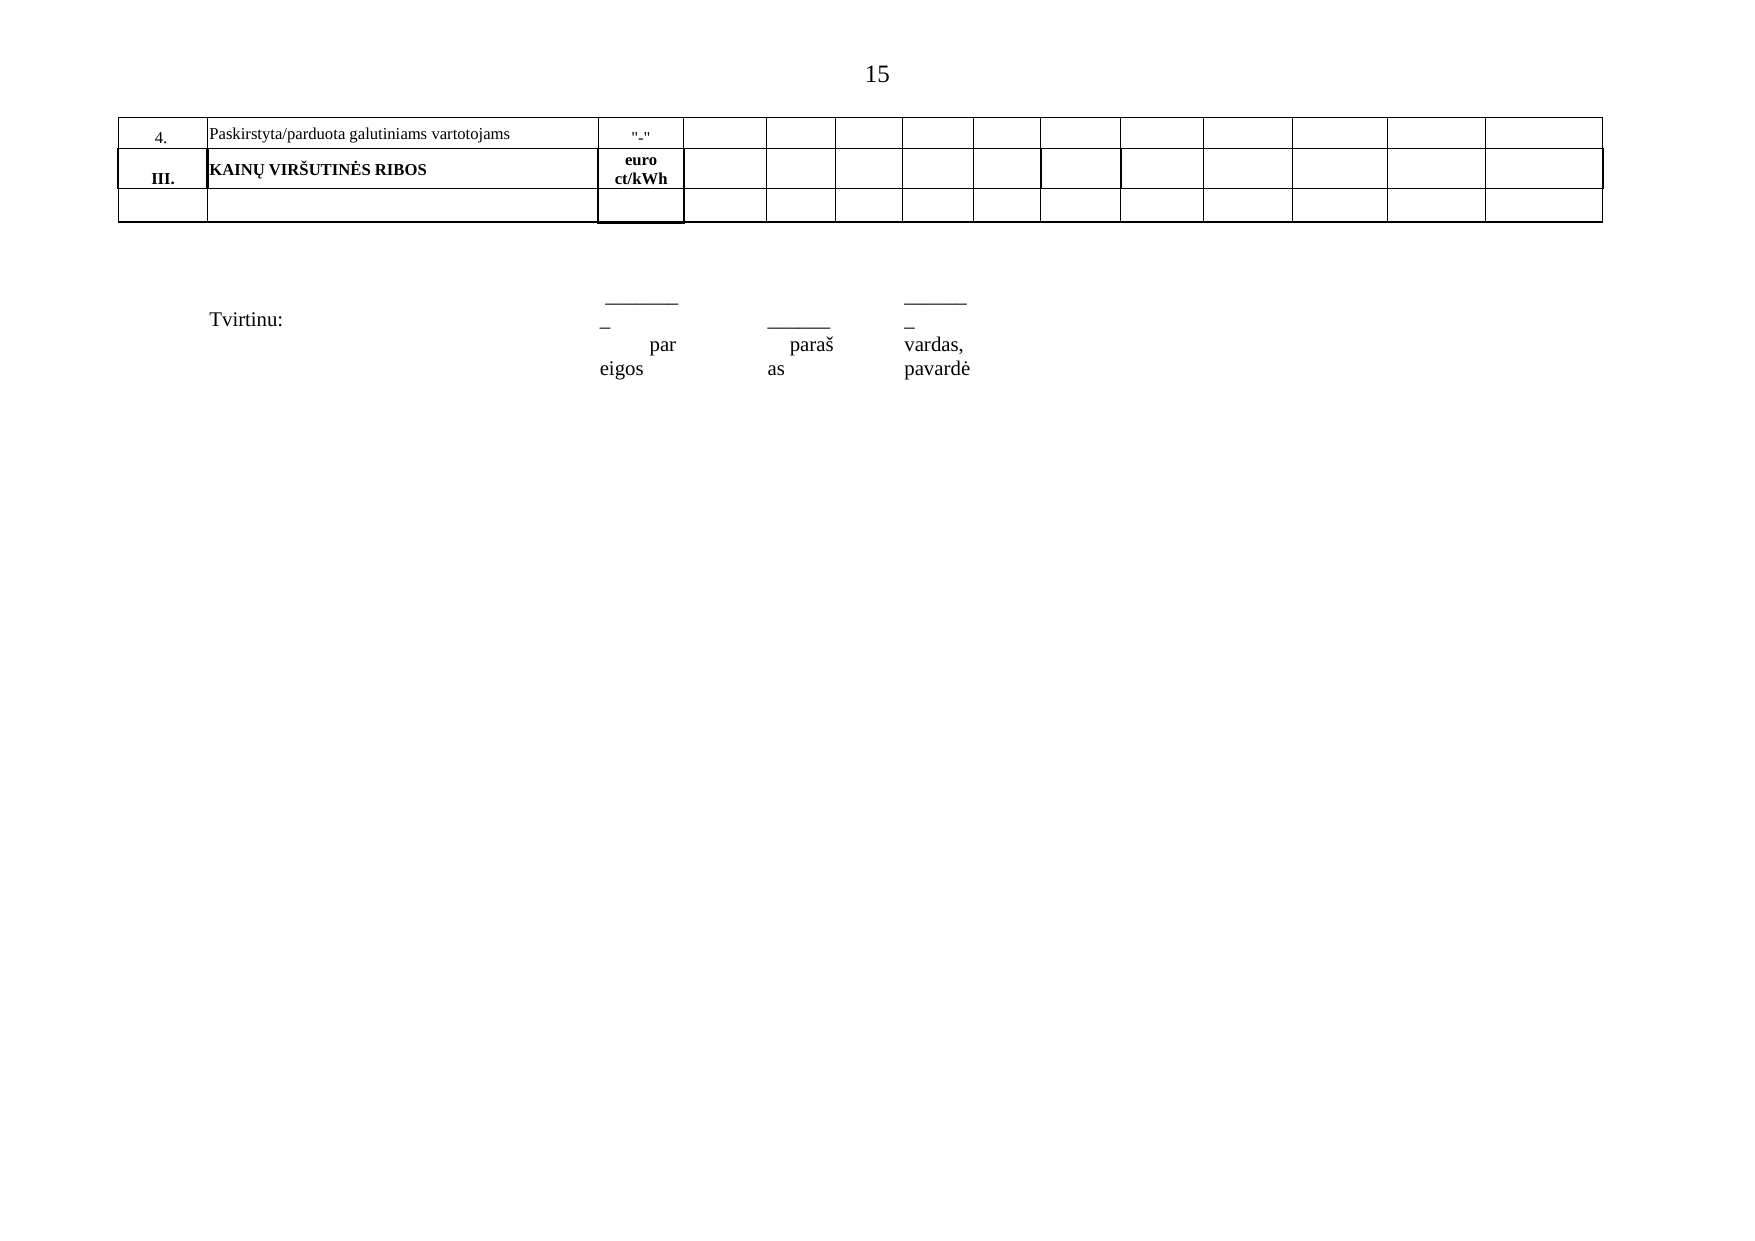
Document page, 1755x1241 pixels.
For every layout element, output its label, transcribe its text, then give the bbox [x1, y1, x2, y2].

table_cell [1388, 281, 1486, 331]
table_cell [835, 281, 902, 331]
table_cell [684, 331, 766, 380]
table_cell [767, 149, 835, 188]
table_cell [1682, 188, 1708, 221]
table_cell [903, 189, 973, 221]
table_cell [1121, 223, 1203, 251]
table_cell [1041, 118, 1120, 147]
table_cell pareigos [598, 331, 684, 380]
table_cell [119, 189, 207, 221]
table_cell [974, 251, 1041, 281]
table_cell Tvirtinu: [208, 281, 598, 331]
table_cell [766, 251, 835, 281]
table_cell [1203, 331, 1293, 380]
table_cell [1486, 331, 1603, 380]
table_cell [1604, 148, 1682, 188]
table_cell "-" [599, 118, 683, 147]
table_cell [1486, 223, 1603, 251]
table_cell [208, 223, 598, 251]
table_cell parašas [766, 331, 835, 380]
table_cell [1603, 188, 1682, 221]
table_cell [1204, 118, 1292, 147]
table_cell [684, 223, 766, 251]
table_cell [1486, 149, 1602, 188]
table_cell [1603, 221, 1682, 251]
table_cell [1388, 251, 1486, 281]
table_cell [1708, 188, 1754, 221]
table_cell [766, 223, 835, 251]
table_cell [1121, 118, 1203, 147]
table_cell [1203, 223, 1293, 251]
table_cell [1388, 331, 1486, 380]
table_cell [1682, 331, 1708, 380]
table_cell [974, 149, 1040, 188]
table_cell III. [119, 149, 206, 188]
table_cell [1203, 281, 1293, 331]
table_cell [208, 189, 597, 221]
table_cell euro ct/kWh [599, 149, 683, 188]
table_cell [208, 251, 598, 281]
table_cell [1293, 149, 1387, 188]
table_cell [1121, 281, 1203, 331]
table_cell [1293, 223, 1388, 251]
table_cell [1682, 148, 1708, 188]
table_cell [1388, 223, 1486, 251]
table_cell [974, 281, 1041, 331]
table_cell [835, 223, 902, 251]
table_cell ________ [598, 281, 684, 331]
table_cell [974, 118, 1040, 147]
table_cell [598, 251, 684, 281]
table_cell [1682, 117, 1708, 147]
table_cell [1388, 189, 1485, 221]
table_cell [1041, 251, 1121, 281]
table_cell [1041, 189, 1120, 221]
table_cell [903, 149, 973, 188]
table_cell [974, 189, 1040, 221]
table_cell [1486, 251, 1603, 281]
table_cell [684, 251, 766, 281]
table_cell [118, 251, 207, 281]
table_cell [685, 149, 766, 188]
table_cell [1388, 149, 1485, 188]
table_cell [1121, 189, 1203, 221]
table_cell [903, 223, 974, 251]
table_cell 4. [119, 118, 207, 147]
table_cell Paskirstyta/parduota galutiniams vartotojams [208, 118, 598, 147]
table_cell [598, 224, 684, 251]
table_cell [903, 118, 973, 147]
table_cell [1603, 281, 1682, 331]
table_cell [767, 189, 835, 221]
table_cell [599, 189, 683, 221]
table_cell [1708, 251, 1754, 281]
table_cell [767, 118, 835, 147]
table_cell [1204, 149, 1292, 188]
table_cell [685, 189, 766, 221]
table_cell [1042, 149, 1120, 188]
table_cell [208, 331, 598, 380]
table_cell [1682, 251, 1708, 281]
table_cell [1682, 281, 1708, 331]
table_cell [118, 331, 207, 380]
table_cell [118, 223, 207, 251]
table_cell [1293, 281, 1388, 331]
table_cell [1486, 281, 1603, 331]
table_cell [1293, 331, 1388, 380]
table_cell [1708, 221, 1754, 251]
table_cell [1603, 331, 1682, 380]
table_cell [974, 223, 1041, 251]
table_cell [903, 251, 974, 281]
table_cell [118, 281, 207, 331]
table_cell [836, 118, 902, 147]
table_cell [1682, 221, 1708, 251]
table_cell vardas, pavardė [903, 331, 974, 380]
table_cell [684, 118, 766, 147]
table_cell [1486, 189, 1602, 221]
table_cell [1041, 281, 1121, 331]
table_cell [1603, 251, 1682, 281]
table_cell [835, 251, 902, 281]
table_cell [1122, 149, 1203, 188]
table_cell [1041, 223, 1121, 251]
table_cell [1204, 189, 1292, 221]
table_cell [1293, 189, 1387, 221]
table_cell [1603, 117, 1682, 147]
table_cell [1708, 281, 1754, 331]
table_cell [1708, 148, 1754, 188]
table_cell [1486, 118, 1602, 147]
table_cell [836, 149, 902, 188]
table_cell [835, 331, 902, 380]
table_cell [1121, 331, 1203, 380]
table_cell [1203, 251, 1293, 281]
table_cell [1388, 118, 1485, 147]
table_cell KAINŲ VIRŠUTINĖS RIBOS [209, 149, 597, 188]
table_cell _______ [903, 281, 974, 331]
table_cell [684, 281, 766, 331]
table_cell ______ [766, 281, 835, 331]
table_cell [974, 331, 1041, 380]
table_cell [836, 189, 902, 221]
table_cell [1121, 251, 1203, 281]
table_cell [1708, 331, 1754, 380]
table_cell [1041, 331, 1121, 380]
table_cell [1293, 118, 1387, 147]
table_cell [1708, 117, 1754, 147]
table_cell [1293, 251, 1388, 281]
